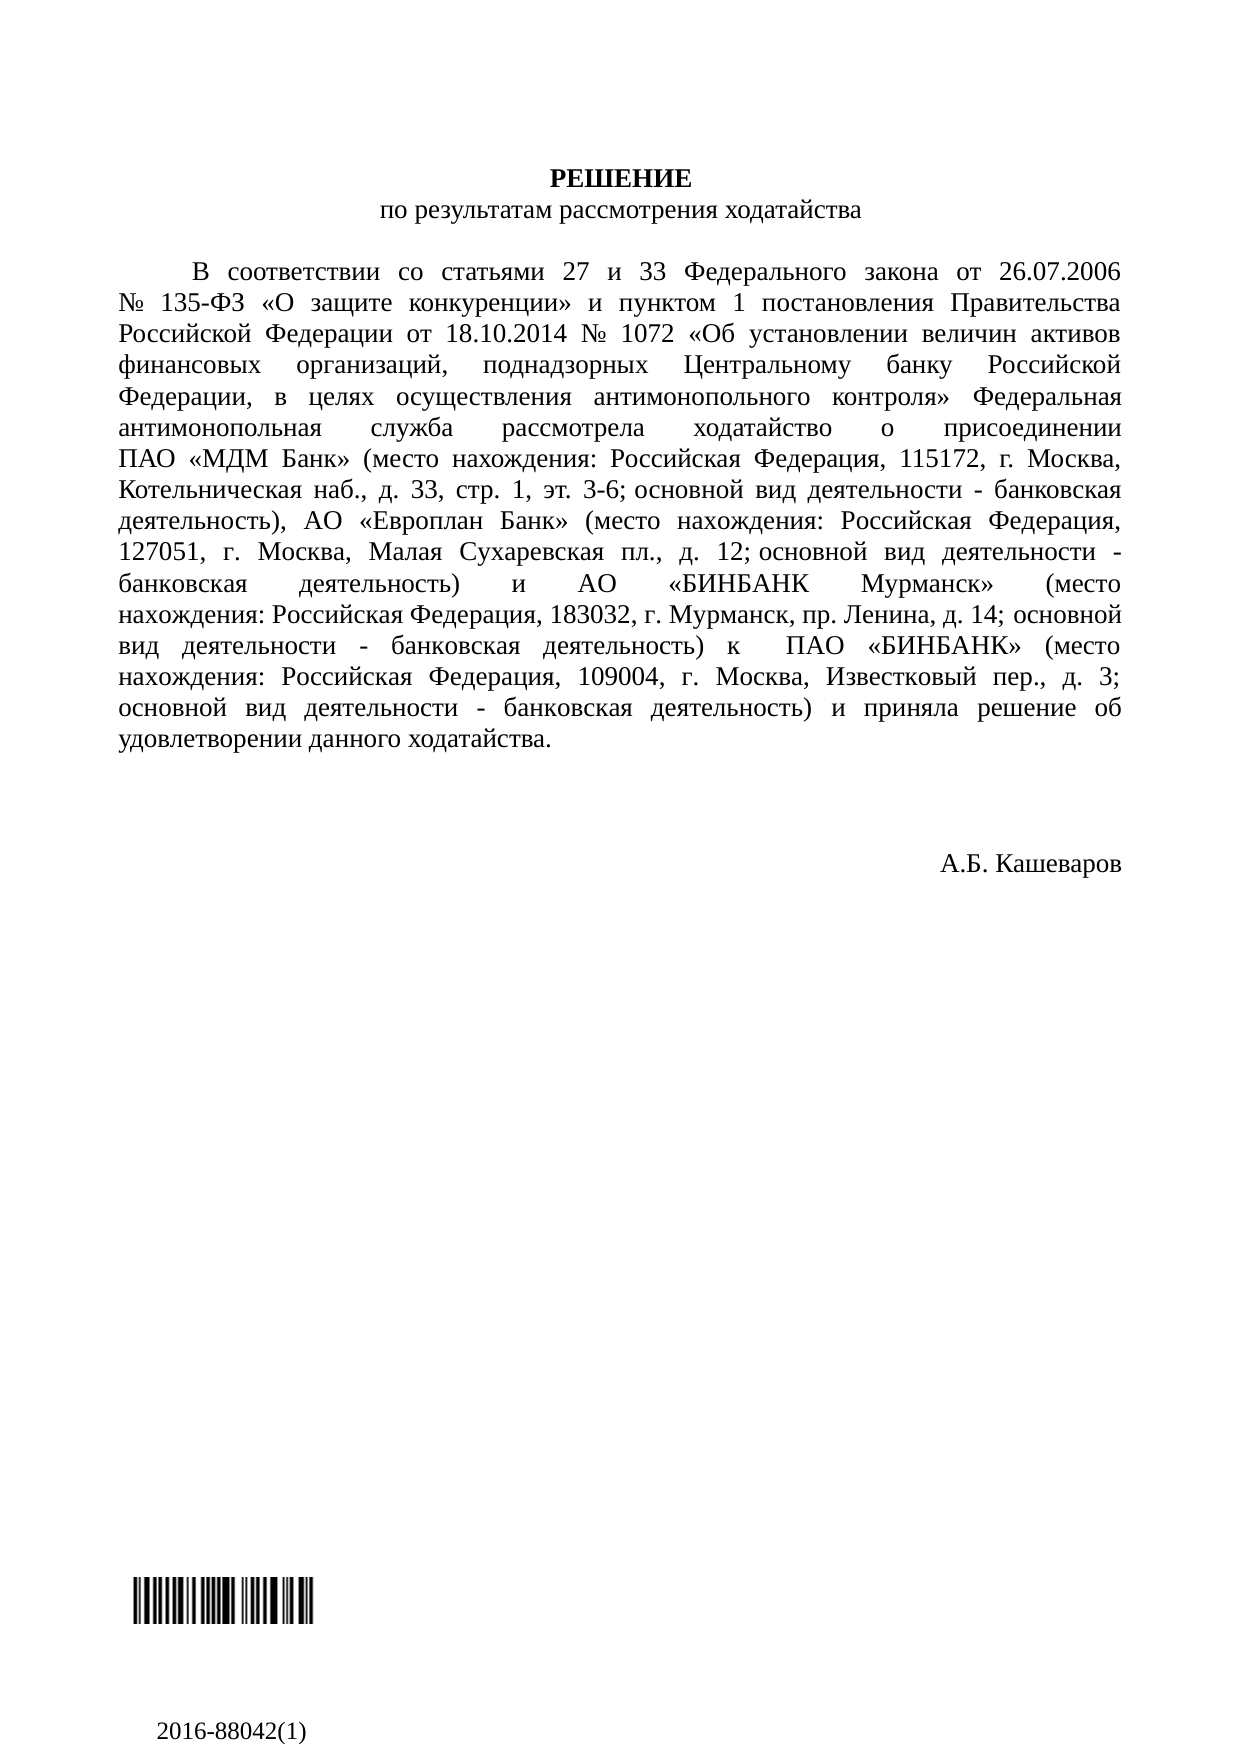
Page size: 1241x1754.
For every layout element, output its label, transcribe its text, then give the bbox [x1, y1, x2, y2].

text РЕШЕНИЕ [120, 162, 1122, 193]
text по результатам рассмотрения ходатайства [120, 193, 1122, 224]
text А.Б. Кашеваров [118, 847, 1122, 878]
picture [118, 1577, 331, 1624]
text В соответствии со статьями 27 и 33 Федерального закона от 26.07.2006 № 135-ФЗ «О защите конкуренции» и пунктом 1 постановления Правительства Российской Федерации от 18.10.2014 № 1072 «Об установлении величин активов финансовых организаций, поднадзорных Центральному банку Российской Федерации, в целях осуществления антимонопольного контроля» Федеральная антимонопольная служба рассмотрела ходатайство о присоединении ПАО «МДМ Банк» (место нахождения: Российская Федерация, 115172, г. Москва, Котельническая наб., д. 33, стр. 1, эт. 3-6; основной вид деятельности - банковская деятельность), АО «Европлан Банк» (место нахождения: Российская Федерация, 127051, г. Москва, Малая Сухаревская пл., д. 12; основной вид деятельности - банковская деятельность) и АО «БИНБАНК Мурманск» (место нахождения: Российская Федерация, 183032, г. Мурманск, пр. Ленина, д. 14; основной вид деятельности - банковская деятельность) к ПАО «БИНБАНК» (место нахождения: Российская Федерация, 109004, г. Москва, Известковый пер., д. 3; основной вид деятельности - банковская деятельность) и приняла решение об удовлетворении данного ходатайства. [118, 255, 1122, 753]
